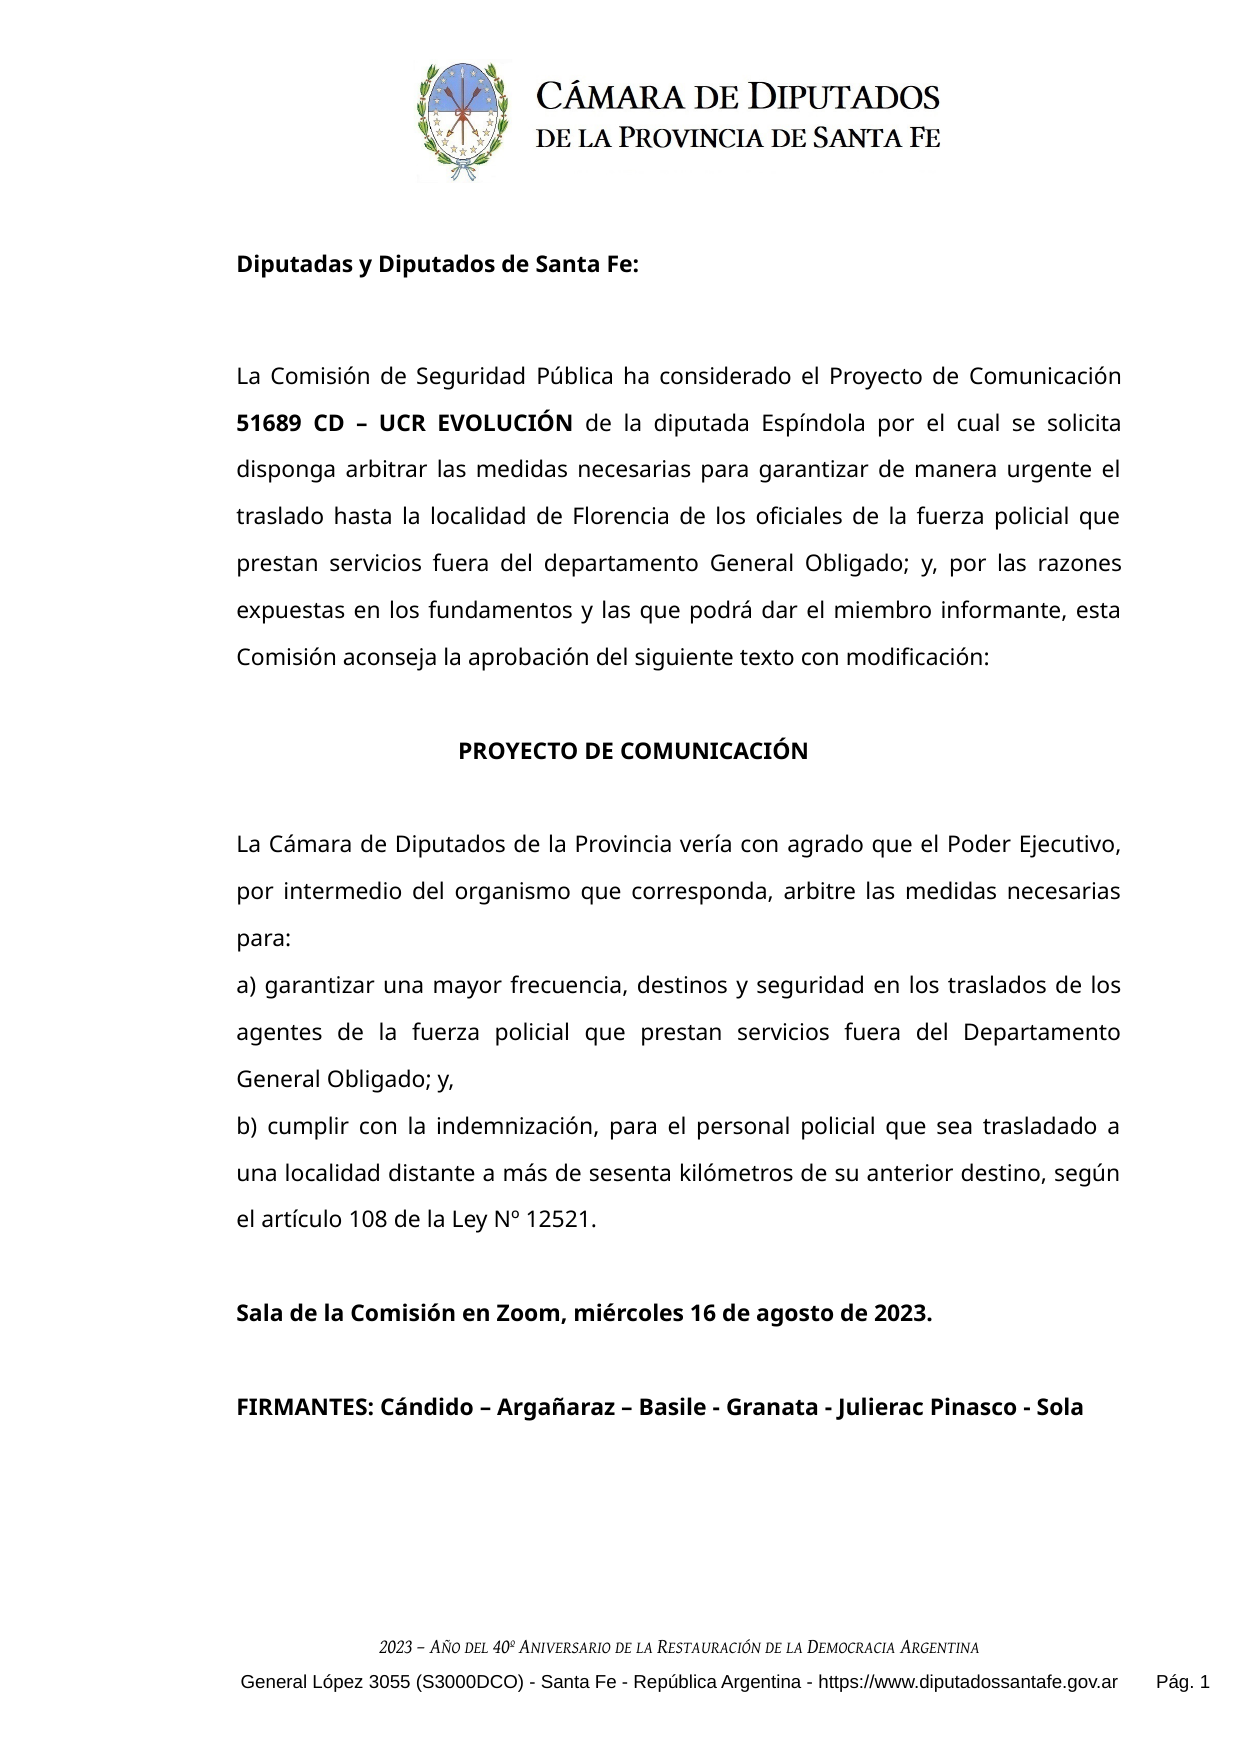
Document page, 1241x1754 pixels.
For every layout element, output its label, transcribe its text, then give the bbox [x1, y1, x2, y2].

text PROYECTO DE COMUNICACIÓN [236, 735, 1122, 766]
text La Cámara de Diputados de la Provincia vería con agrado que el Poder Ejecutivo, por intermedio del organismo que corresponda, arbitre las medidas necesarias para: [236, 828, 1122, 953]
text La Comisión de Seguridad Pública ha considerado el Proyecto de Comunicación 51689 CD – UCR EVOLUCIÓN de la diputada Espíndola por el cual se solicita disponga arbitrar las medidas necesarias para garantizar de manera urgente el traslado hasta la localidad de Florencia de los oficiales de la fuerza policial que prestan servicios fuera del departamento General Obligado; y, por las razones expuestas en los fundamentos y las que podrá dar el miembro informante, esta Comisión aconseja la aprobación del siguiente texto con modificación: [236, 360, 1122, 672]
text FIRMANTES: Cándido – Argañaraz – Basile - Granata - Julierac Pinasco - Sola [236, 1391, 1122, 1422]
text a) garantizar una mayor frecuencia, destinos y seguridad en los traslados de los agentes de la fuerza policial que prestan servicios fuera del Departamento General Obligado; y, [236, 969, 1122, 1094]
text Diputadas y Diputados de Santa Fe: [236, 248, 1122, 279]
text Sala de la Comisión en Zoom, miércoles 16 de agosto de 2023. [236, 1297, 1122, 1328]
picture [413, 59, 945, 183]
text b) cumplir con la indemnización, para el personal policial que sea trasladado a una localidad distante a más de sesenta kilómetros de su anterior destino, según el artículo 108 de la Ley Nº 12521. [236, 1110, 1122, 1235]
